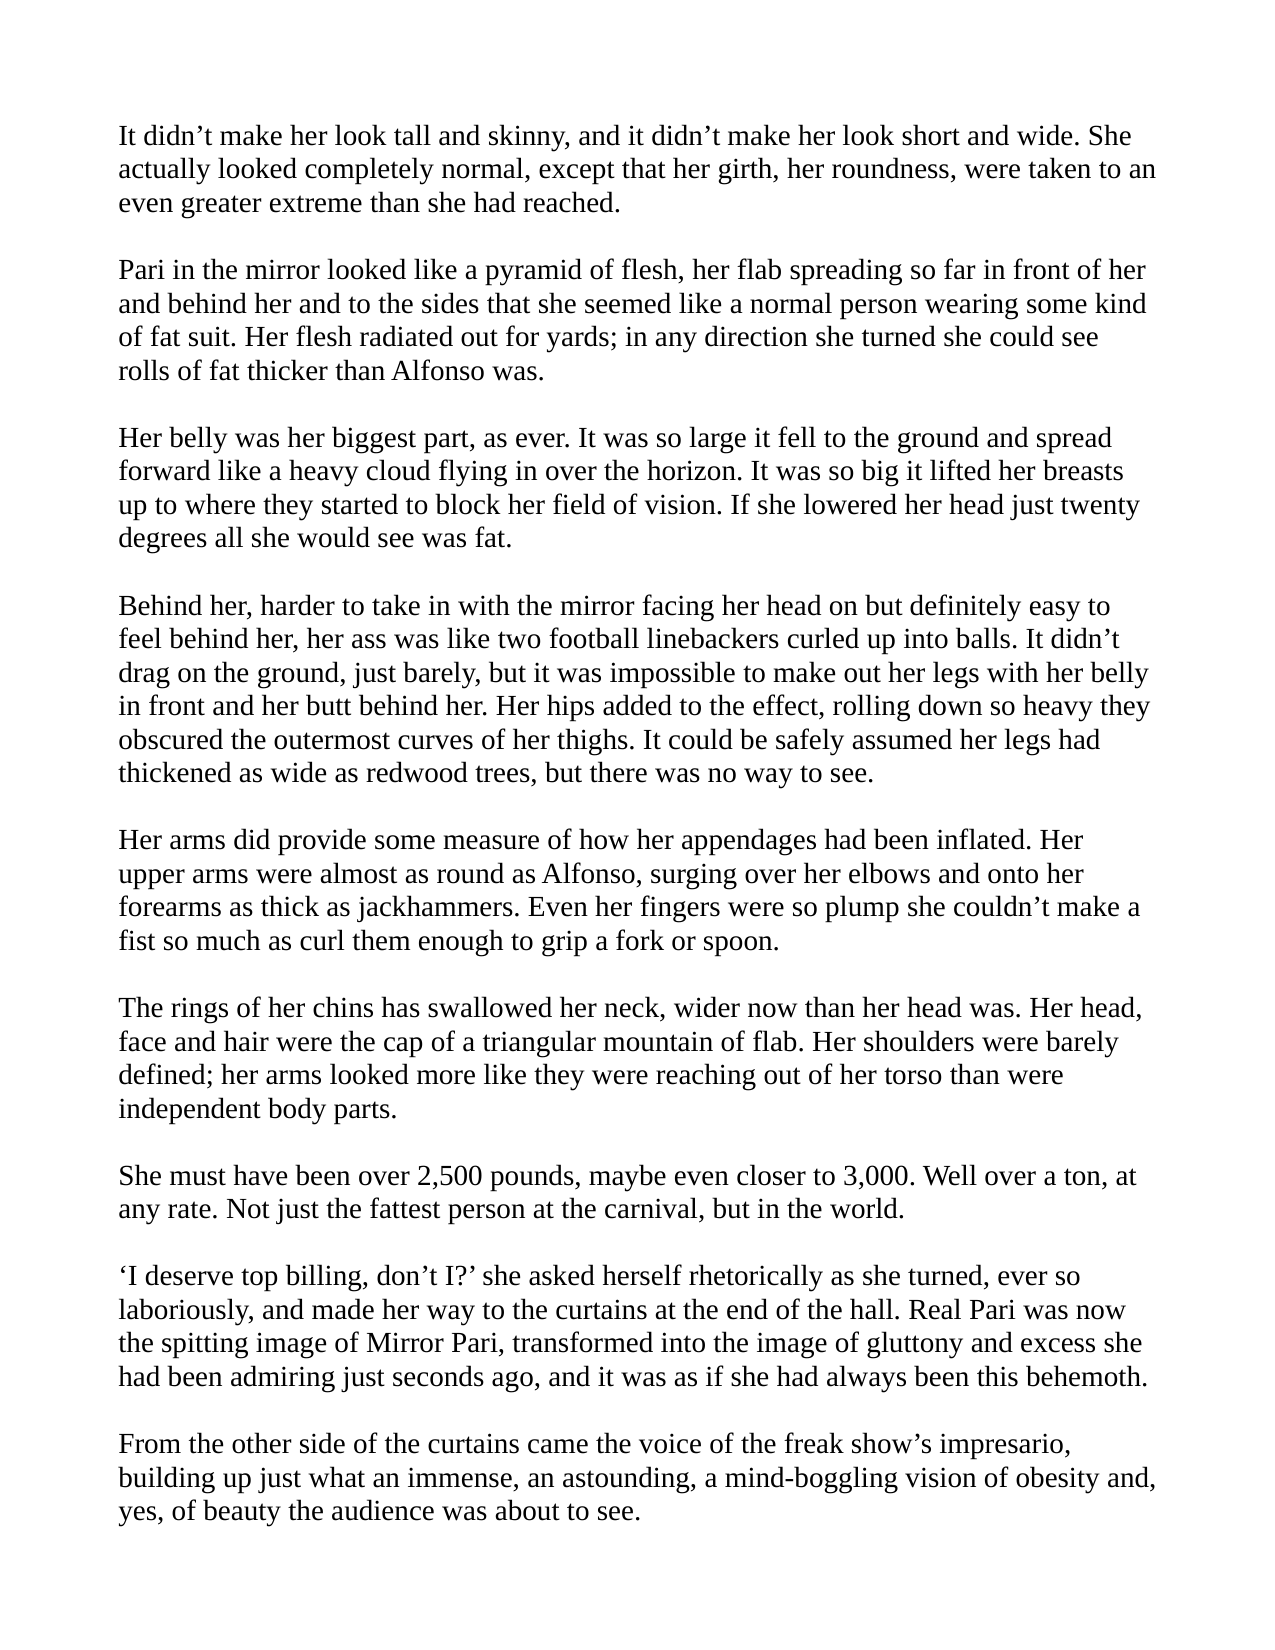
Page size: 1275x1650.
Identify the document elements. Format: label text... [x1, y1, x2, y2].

text It didn’t make her look tall and skinny, and it didn’t make her look short and wide. She actually looked completely normal, except that her girth, her roundness, were taken to an even greater extreme than she had reached. [118, 118, 1157, 219]
text Behind her, harder to take in with the mirror facing her head on but definitely easy to feel behind her, her ass was like two football linebackers curled up into balls. It didn’t drag on the ground, just barely, but it was impossible to make out her legs with her belly in front and her butt behind her. Her hips added to the effect, rolling down so heavy they obscured the outermost curves of her thighs. It could be safely assumed her legs had thickened as wide as redwood trees, but there was no way to see. [118, 588, 1157, 789]
text Her arms did provide some measure of how her appendages had been inflated. Her upper arms were almost as round as Alfonso, surging over her elbows and onto her forearms as thick as jackhammers. Even her fingers were so plump she couldn’t make a fist so much as curl them enough to grip a fork or spoon. [118, 822, 1157, 957]
text ‘I deserve top billing, don’t I?’ she asked herself rhetorically as she turned, ever so laboriously, and made her way to the curtains at the end of the hall. Real Pari was now the spitting image of Mirror Pari, transformed into the image of gluttony and excess she had been admiring just seconds ago, and it was as if she had always been this behemoth. [118, 1258, 1157, 1393]
text The rings of her chins has swallowed her neck, wider now than her head was. Her head, face and hair were the cap of a triangular mountain of flab. Her shoulders were barely defined; her arms looked more like they were reaching out of her torso than were independent body parts. [118, 990, 1157, 1124]
text Her belly was her biggest part, as ever. It was so large it fell to the ground and spread forward like a heavy cloud flying in over the horizon. It was so big it lifted her breasts up to where they started to block her field of vision. If she lowered her head just twenty degrees all she would see was fat. [118, 420, 1157, 554]
text From the other side of the curtains came the voice of the freak show’s impresario, building up just what an immense, an astounding, a mind-boggling vision of obesity and, yes, of beauty the audience was about to see. [118, 1426, 1157, 1527]
text Pari in the mirror looked like a pyramid of flesh, her flab spreading so far in front of her and behind her and to the sides that she seemed like a normal person wearing some kind of fat suit. Her flesh radiated out for yards; in any direction she turned she could see rolls of fat thicker than Alfonso was. [118, 252, 1157, 386]
text She must have been over 2,500 pounds, maybe even closer to 3,000. Well over a ton, at any rate. Not just the fattest person at the carnival, but in the world. [118, 1158, 1157, 1225]
